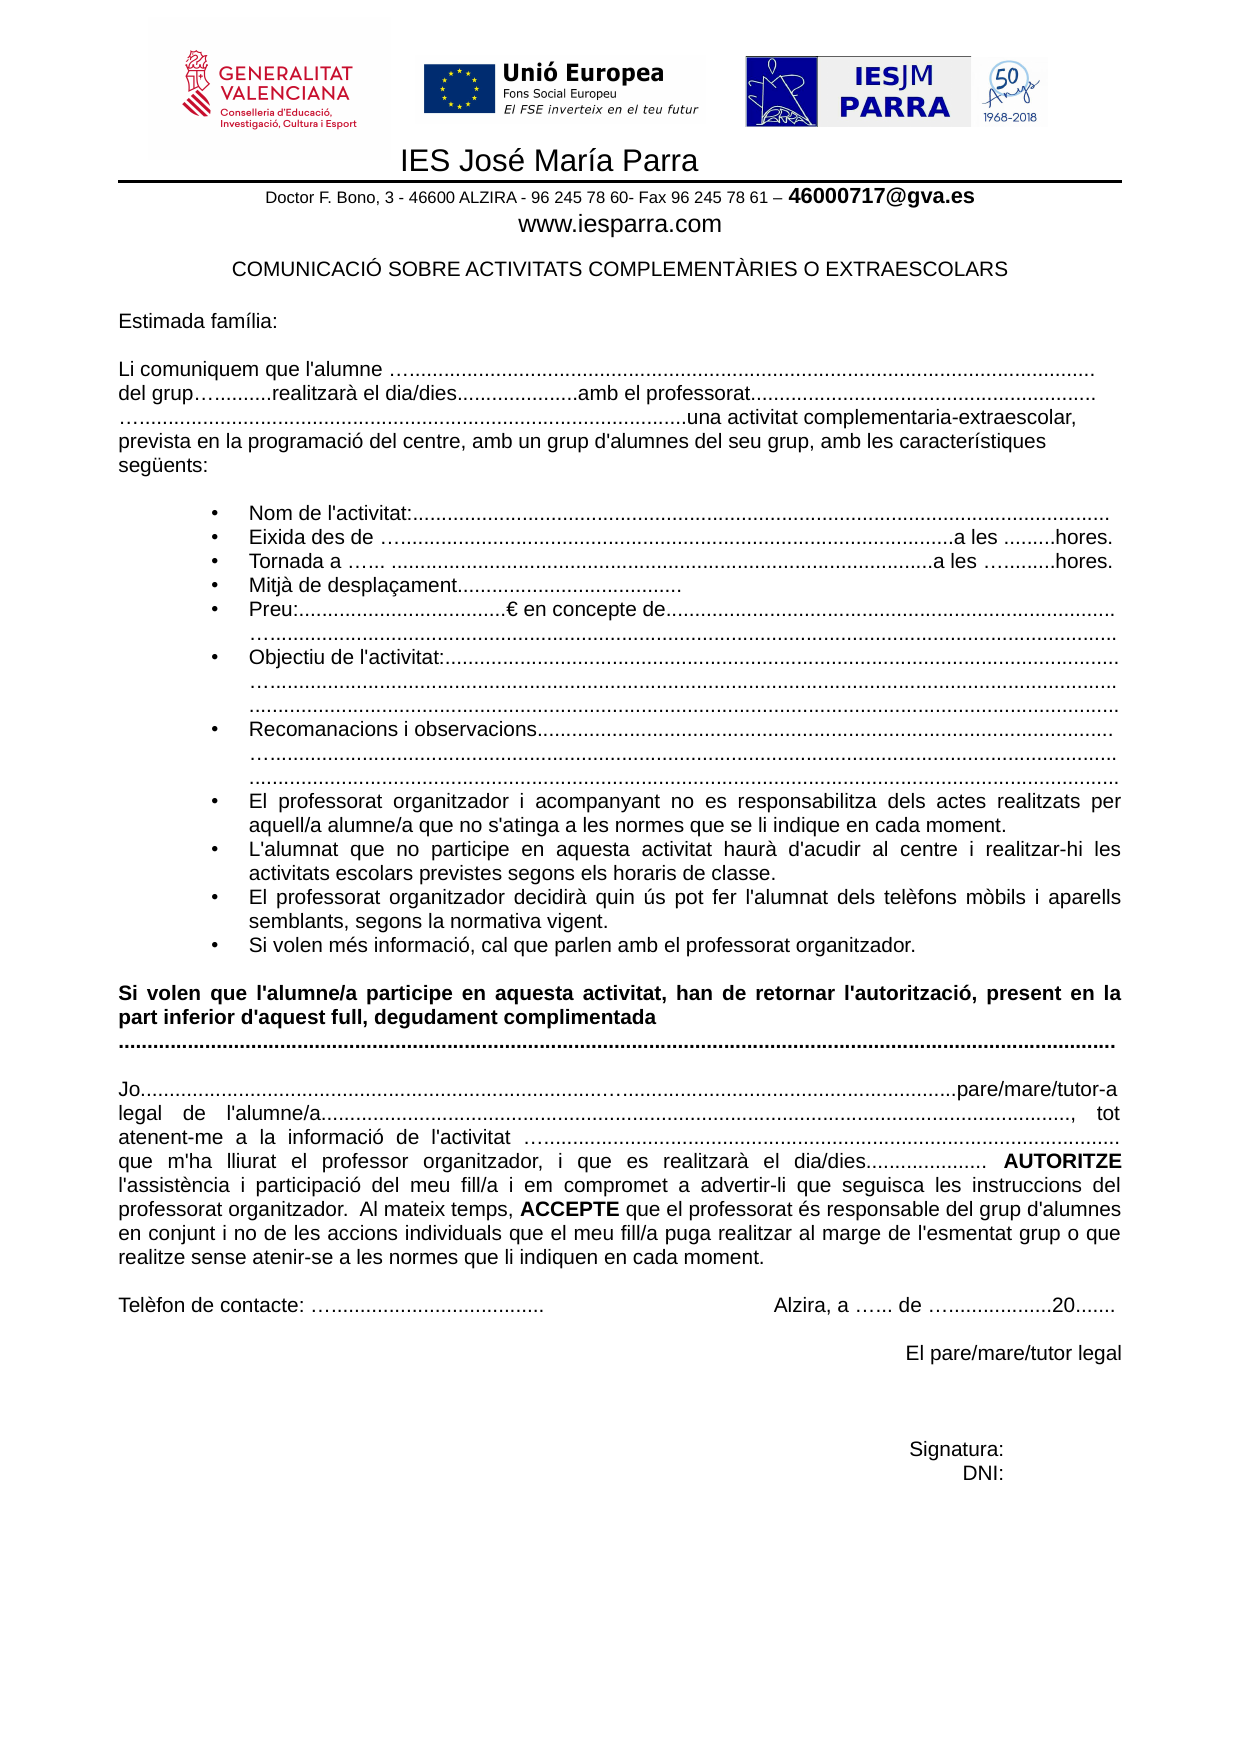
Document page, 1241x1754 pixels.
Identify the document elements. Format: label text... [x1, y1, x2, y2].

text Doctor F. Bono, 3 - 46600 ALZIRA - 96 245 78 60- Fax 96 245 78 61 – 46000717@gva.es [118, 183, 1122, 209]
text ............................................................................................................................................................................. [118, 1029, 1122, 1053]
picture [415, 55, 707, 124]
text Jo................................................................................…..........................................................pare/mare/tutor-a legal de l'alumne/a.................................................................................................................................., tot atenent-me a la informació de l'activitat ….................................................................................................... que m'ha lliurat el professor organitzador, i que es realitzarà el dia/dies..................... AUTORITZE l'assistència i participació del meu fill/a i em compromet a advertir-li que seguisca les instruccions del professorat organitzador. Al mateix temps, ACCEPTE que el professorat és responsable del grup d'alumnes en conjunt i no de les accions individuals que el meu fill/a puga realitzar al marge de l'esmentat grup o que realitze sense atenir-se a les normes que li indiquen en cada moment. [118, 1077, 1122, 1269]
list Preu:....................................€ en concepte de.............................................................................. …................................................................................................................................................... [211, 597, 1122, 645]
text IES José María Parra [118, 142, 1122, 180]
list El professorat organitzador i acompanyant no es responsabilitza dels actes realitzats per aquell/a alumne/a que no s'atinga a les normes que se li indique en cada moment. [211, 789, 1122, 837]
list Si volen més informació, cal que parlen amb el professorat organitzador. [211, 933, 1122, 957]
list ….......................................................................................................................................................................................................................................................................................................... [211, 741, 1122, 789]
text Si volen que l'alumne/a participe en aquesta activitat, han de retornar l'autorització, present en la part inferior d'aquest full, degudament complimentada [118, 981, 1122, 1029]
text Telèfon de contacte: …..................................... Alzira, a …... de …..................20....... [118, 1293, 1122, 1317]
picture [147, 17, 392, 160]
list Objectiu de l'activitat:..................................................................................................................... ….......................................................................................................................................................................................................................................................................................................... [211, 645, 1122, 717]
text Estimada família: [118, 309, 1122, 333]
text Li comuniquem que l'alumne …....................................................................................................................... del grup…..........realitzarà el dia/dies.....................amb el professorat............................................................ …...............................................................................................una activitat complementaria-extraescolar, prevista en la programació del centre, amb un grup d'alumnes del seu grup, amb les característiques següents: [118, 357, 1122, 477]
list Tornada a …... ..............................................................................................a les ….........hores. [211, 549, 1122, 573]
picture [745, 56, 1049, 127]
list Mitjà de desplaçament....................................... [211, 573, 1122, 597]
text DNI: [118, 1460, 1122, 1484]
text COMUNICACIÓ SOBRE ACTIVITATS COMPLEMENTÀRIES O EXTRAESCOLARS [118, 257, 1122, 281]
text Signatura: [118, 1436, 1122, 1460]
list El professorat organitzador decidirà quin ús pot fer l'alumnat dels telèfons mòbils i aparells semblants, segons la normativa vigent. [211, 885, 1122, 933]
list Nom de l'activitat:......................................................................................................................... [211, 501, 1122, 525]
text www.iesparra.com [118, 209, 1122, 237]
list Recomanacions i observacions.................................................................................................... [211, 717, 1122, 741]
list L'alumnat que no participe en aquesta activitat haurà d'acudir al centre i realitzar-hi les activitats escolars previstes segons els horaris de classe. [211, 837, 1122, 885]
list Eixida des de …................................................................................................a les .........hores. [211, 525, 1122, 549]
text El pare/mare/tutor legal [118, 1341, 1122, 1364]
